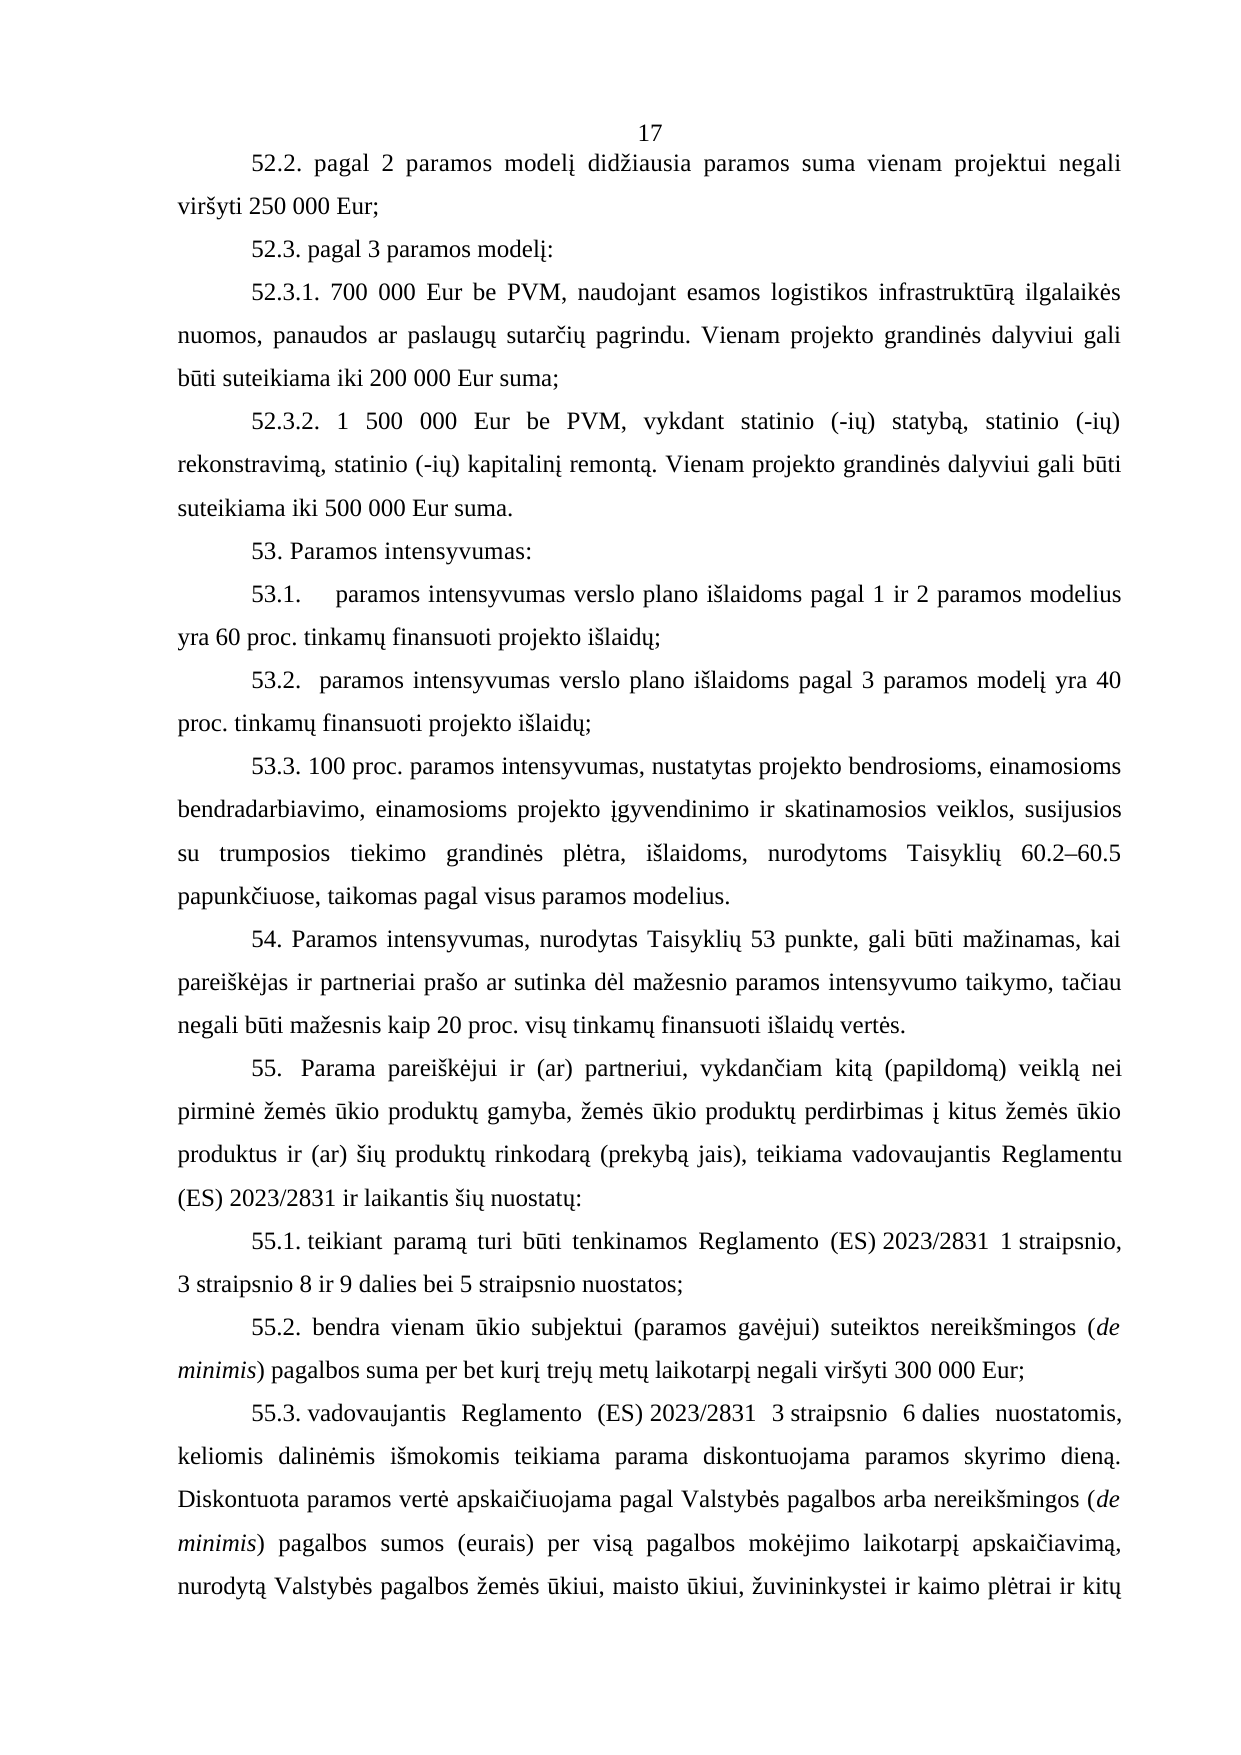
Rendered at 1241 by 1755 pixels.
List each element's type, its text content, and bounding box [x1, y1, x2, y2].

text 55.2. bendra vienam ūkio subjektui (paramos gavėjui) suteiktos nereikšmingos (de minimis) pagalbos suma per bet kurį trejų metų laikotarpį negali viršyti 300 000 Eur; [177, 1312, 1122, 1384]
text 53.1. paramos intensyvumas verslo plano išlaidoms pagal 1 ir 2 paramos modelius yra 60 proc. tinkamų finansuoti projekto išlaidų; [177, 579, 1122, 651]
text 53.3. 100 proc. paramos intensyvumas, nustatytas projekto bendrosioms, einamosioms bendradarbiavimo, einamosioms projekto įgyvendinimo ir skatinamosios veiklos, susijusios su trumposios tiekimo grandinės plėtra, išlaidoms, nurodytoms Taisyklių 60.2–60.5 papunkčiuose, taikomas pagal visus paramos modelius. [177, 751, 1122, 909]
text 55. Parama pareiškėjui ir (ar) partneriui, vykdančiam kitą (papildomą) veiklą nei pirminė žemės ūkio produktų gamyba, žemės ūkio produktų perdirbimas į kitus žemės ūkio produktus ir (ar) šių produktų rinkodarą (prekybą jais), teikiama vadovaujantis Reglamentu (ES) 2023/2831 ir laikantis šių nuostatų: [177, 1053, 1122, 1211]
text 53.2. paramos intensyvumas verslo plano išlaidoms pagal 3 paramos modelį yra 40 proc. tinkamų finansuoti projekto išlaidų; [177, 665, 1122, 737]
text 52.2. pagal 2 paramos modelį didžiausia paramos suma vienam projektui negali viršyti 250 000 Eur; [177, 148, 1122, 219]
text 52.3. pagal 3 paramos modelį: [177, 234, 1122, 263]
text 55.1. teikiant paramą turi būti tenkinamos Reglamento (ES) 2023/2831 1 straipsnio, 3 straipsnio 8 ir 9 dalies bei 5 straipsnio nuostatos; [177, 1226, 1122, 1298]
text 54. Paramos intensyvumas, nurodytas Taisyklių 53 punkte, gali būti mažinamas, kai pareiškėjas ir partneriai prašo ar sutinka dėl mažesnio paramos intensyvumo taikymo, tačiau negali būti mažesnis kaip 20 proc. visų tinkamų finansuoti išlaidų vertės. [177, 924, 1122, 1039]
text 52.3.1. 700 000 Eur be PVM, naudojant esamos logistikos infrastruktūrą ilgalaikės nuomos, panaudos ar paslaugų sutarčių pagrindu. Vienam projekto grandinės dalyviui gali būti suteikiama iki 200 000 Eur suma; [177, 277, 1122, 392]
text 55.3. vadovaujantis Reglamento (ES) 2023/2831 3 straipsnio 6 dalies nuostatomis, keliomis dalinėmis išmokomis teikiama parama diskontuojama paramos skyrimo dieną. Diskontuota paramos vertė apskaičiuojama pagal Valstybės pagalbos arba nereikšmingos (de minimis) pagalbos sumos (eurais) per visą pagalbos mokėjimo laikotarpį apskaičiavimą, nurodytą Valstybės pagalbos žemės ūkiui, maisto ūkiui, žuvininkystei ir kaimo plėtrai ir kitų [177, 1398, 1122, 1599]
text 52.3.2. 1 500 000 Eur be PVM, vykdant statinio (-ių) statybą, statinio (-ių) rekonstravimą, statinio (-ių) kapitalinį remontą. Vienam projekto grandinės dalyviui gali būti suteikiama iki 500 000 Eur suma. [177, 406, 1122, 521]
text 53. Paramos intensyvumas: [177, 536, 1122, 564]
